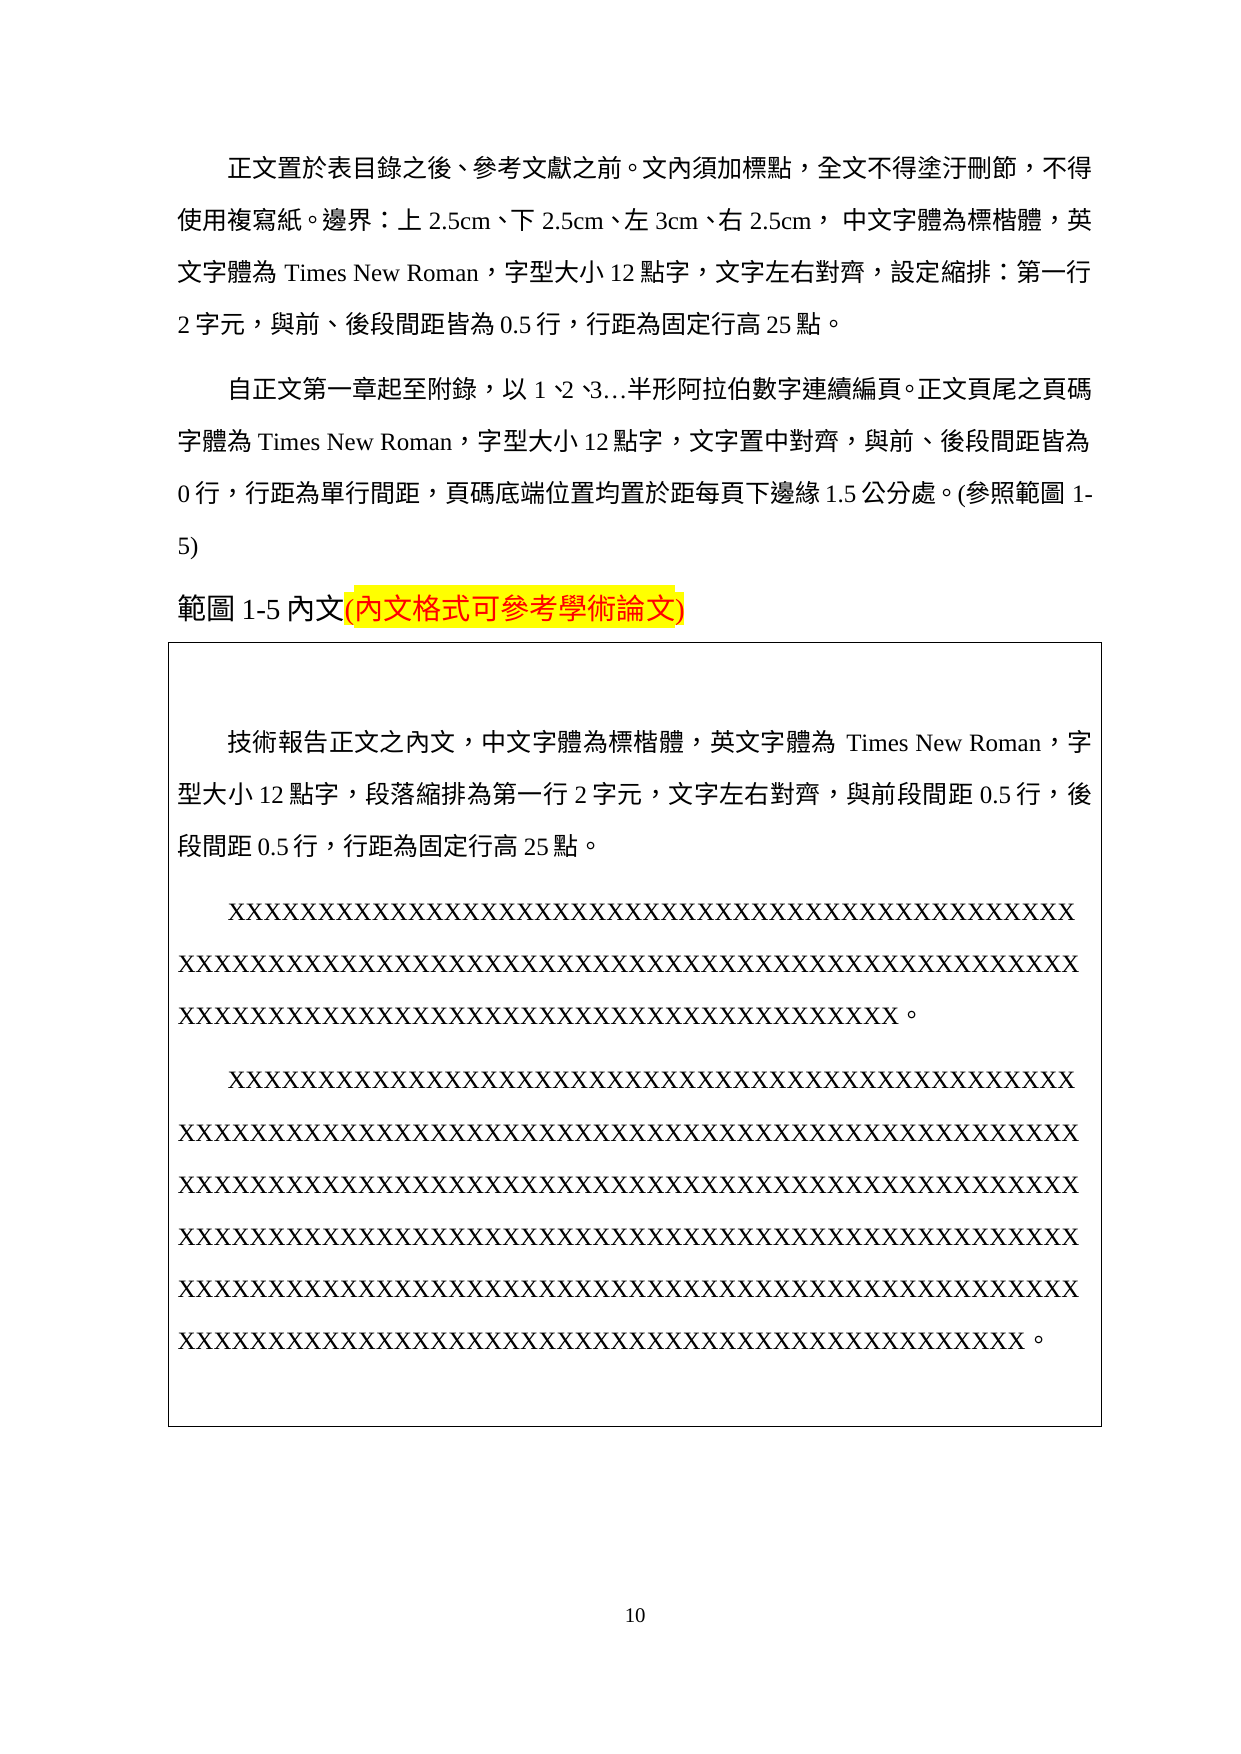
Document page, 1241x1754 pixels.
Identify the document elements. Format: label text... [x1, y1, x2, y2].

text 正文置於表目錄之後、參考文獻之前。文內須加標點，全文不得塗汙刪節，不得使用複寫紙。邊界：上 2.5cm、下 2.5cm、左 3cm、右 2.5cm， 中文字體為標楷體，英文字體為 Times New Roman，字型大小12點字，文字左右對齊，設定縮排：第一行2字元，與前、後段間距皆為0.5行，行距為固定行高25點。 [177, 136, 1092, 344]
text XXXXXXXXXXXXXXXXXXXXXXXXXXXXXXXXXXXXXXXXXXXXXXXXXXXXXXXXXXXXXXXXXXXXXXXXXXXXXXXXXXXXXXXXXXXXXXXXXXXXXXXXXXXXXXXXXXXXXXXXXXXXXXXXXXXXXXXXX。 [169, 875, 1101, 1035]
text 技術報告正文之內文，中文字體為標楷體，英文字體為 Times New Roman，字型大小12點字，段落縮排為第一行2字元，文字左右對齊，與前段間距0.5行，後段間距0.5行，行距為固定行高25點。 [169, 707, 1101, 866]
text XXXXXXXXXXXXXXXXXXXXXXXXXXXXXXXXXXXXXXXXXXXXXXXXXXXXXXXXXXXXXXXXXXXXXXXXXXXXXXXXXXXXXXXXXXXXXXXXXXXXXXXXXXXXXXXXXXXXXXXXXXXXXXXXXXXXXXXXXXXXXXXXXXXXXXXXXXXXXXXXXXXXXXXXXXXXXXXXXXXXXXXXXXXXXXXXXXXXXXXXXXXXXXXXXXXXXXXXXXXXXXXXXXXXXXXXXXXXXXXXXXXXXXXXXXXXXXXXXXXXXXXXXXXXXXXXXXXXXXXXXXXXXXXXXXXXXX。 [169, 1044, 1101, 1360]
text 自正文第一章起至附錄，以 1、2、3…半形阿拉伯數字連續編頁。正文頁尾之頁碼字體為Times New Roman，字型大小12點字，文字置中對齊，與前、後段間距皆為0行，行距為單行間距，頁碼底端位置均置於距每頁下邊緣1.5公分處。(參照範圖 1-5) [177, 357, 1092, 565]
text 範圖1-5內文(內文格式可參考學術論文) [177, 577, 1092, 629]
